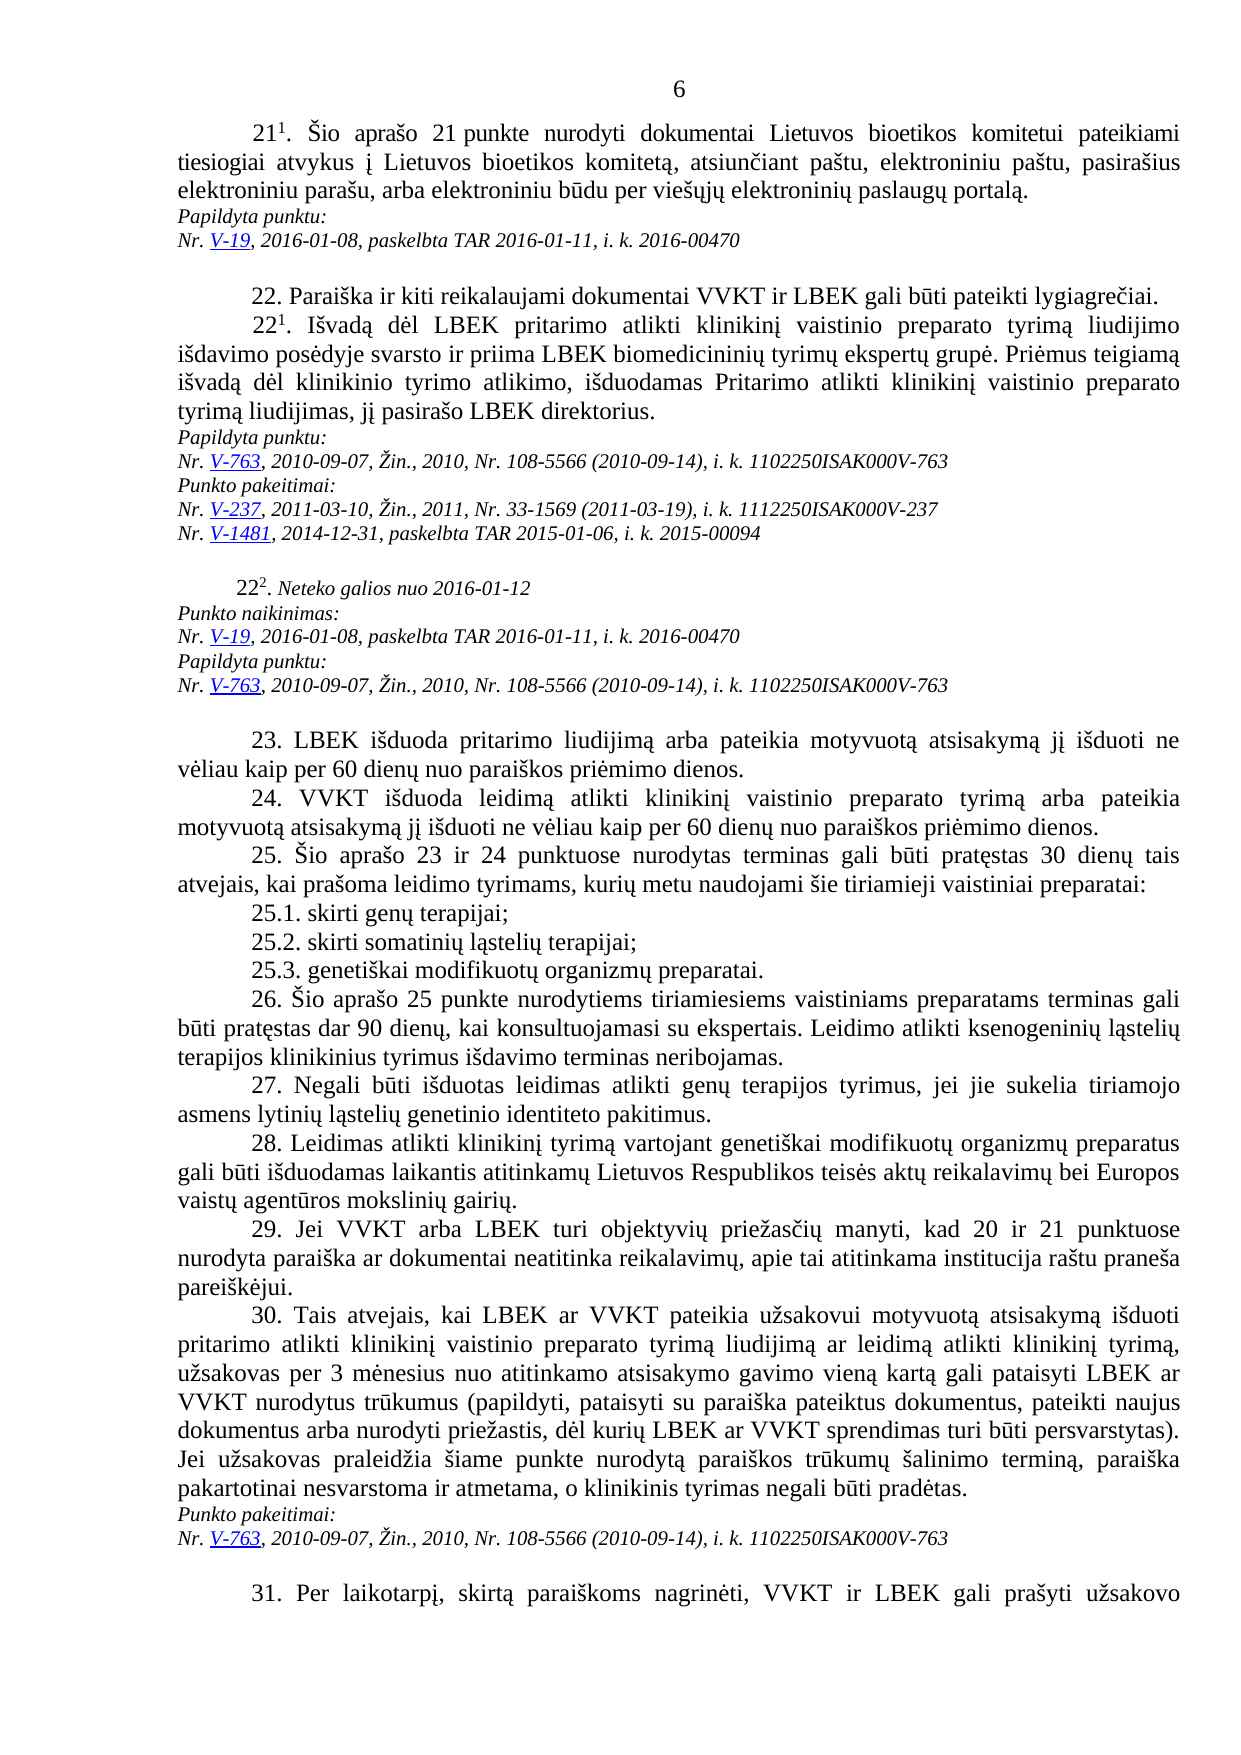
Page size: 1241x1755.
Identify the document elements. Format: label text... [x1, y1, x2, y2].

text Nr. V-1481, 2014-12-31, paskelbta TAR 2015-01-06, i. k. 2015-00094 [177, 521, 1181, 545]
text 27. Negali būti išduotas leidimas atlikti genų terapijos tyrimus, jei jie sukelia tiriamojo asmens lytinių ląstelių genetinio identiteto pakitimus. [177, 1070, 1181, 1128]
text Nr. V-763, 2010-09-07, Žin., 2010, Nr. 108-5566 (2010-09-14), i. k. 1102250ISAK000V-763 [177, 1526, 1181, 1550]
text 25. Šio aprašo 23 ir 24 punktuose nurodytas terminas gali būti pratęstas 30 dienų tais atvejais, kai prašoma leidimo tyrimams, kurių metu naudojami šie tiriamieji vaistiniai preparatai: [177, 840, 1181, 898]
text Nr. V-19, 2016-01-08, paskelbta TAR 2016-01-11, i. k. 2016-00470 [177, 228, 1181, 252]
text 25.1. skirti genų terapijai; [177, 898, 1181, 927]
text 29. Jei VVKT arba LBEK turi objektyvių priežasčių manyti, kad 20 ir 21 punktuose nurodyta paraiška ar dokumentai neatitinka reikalavimų, apie tai atitinkama institucija raštu praneša pareiškėjui. [177, 1214, 1181, 1300]
text 24. VVKT išduoda leidimą atlikti klinikinį vaistinio preparato tyrimą arba pateikia motyvuotą atsisakymą jį išduoti ne vėliau kaip per 60 dienų nuo paraiškos priėmimo dienos. [177, 783, 1181, 840]
text Nr. V-763, 2010-09-07, Žin., 2010, Nr. 108-5566 (2010-09-14), i. k. 1102250ISAK000V-763 [177, 673, 1181, 697]
text 221. Išvadą dėl LBEK pritarimo atlikti klinikinį vaistinio preparato tyrimą liudijimo išdavimo posėdyje svarsto ir priima LBEK biomedicininių tyrimų ekspertų grupė. Priėmus teigiamą išvadą dėl klinikinio tyrimo atlikimo, išduodamas Pritarimo atlikti klinikinį vaistinio preparato tyrimą liudijimas, jį pasirašo LBEK direktorius. [177, 310, 1181, 425]
text Nr. V-237, 2011-03-10, Žin., 2011, Nr. 33-1569 (2011-03-19), i. k. 1112250ISAK000V-237 [177, 497, 1181, 521]
text 31. Per laikotarpį, skirtą paraiškoms nagrinėti, VVKT ir LBEK gali prašyti užsakovo [177, 1578, 1181, 1607]
text 25.3. genetiškai modifikuotų organizmų preparatai. [177, 955, 1181, 984]
text Punkto naikinimas: [177, 600, 1181, 624]
text 26. Šio aprašo 25 punkte nurodytiems tiriamiesiems vaistiniams preparatams terminas gali būti pratęstas dar 90 dienų, kai konsultuojamasi su ekspertais. Leidimo atlikti ksenogeninių ląstelių terapijos klinikinius tyrimus išdavimo terminas neribojamas. [177, 984, 1181, 1070]
text 23. LBEK išduoda pritarimo liudijimą arba pateikia motyvuotą atsisakymą jį išduoti ne vėliau kaip per 60 dienų nuo paraiškos priėmimo dienos. [177, 725, 1181, 783]
text 28. Leidimas atlikti klinikinį tyrimą vartojant genetiškai modifikuotų organizmų preparatus gali būti išduodamas laikantis atitinkamų Lietuvos Respublikos teisės aktų reikalavimų bei Europos vaistų agentūros mokslinių gairių. [177, 1128, 1181, 1214]
text Nr. V-19, 2016-01-08, paskelbta TAR 2016-01-11, i. k. 2016-00470 [177, 624, 1181, 648]
text 222. Neteko galios nuo 2016-01-12 [177, 574, 1181, 600]
text 25.2. skirti somatinių ląstelių terapijai; [177, 927, 1181, 955]
text Nr. V-763, 2010-09-07, Žin., 2010, Nr. 108-5566 (2010-09-14), i. k. 1102250ISAK000V-763 [177, 449, 1181, 473]
text Papildyta punktu: [177, 648, 1181, 673]
text 22. Paraiška ir kiti reikalaujami dokumentai VVKT ir LBEK gali būti pateikti lygiagrečiai. [177, 281, 1181, 310]
text 30. Tais atvejais, kai LBEK ar VVKT pateikia užsakovui motyvuotą atsisakymą išduoti pritarimo atlikti klinikinį vaistinio preparato tyrimą liudijimą ar leidimą atlikti klinikinį tyrimą, užsakovas per 3 mėnesius nuo atitinkamo atsisakymo gavimo vieną kartą gali pataisyti LBEK ar VVKT nurodytus trūkumus (papildyti, pataisyti su paraiška pateiktus dokumentus, pateikti naujus dokumentus arba nurodyti priežastis, dėl kurių LBEK ar VVKT sprendimas turi būti persvarstytas). Jei užsakovas praleidžia šiame punkte nurodytą paraiškos trūkumų šalinimo terminą, paraiška pakartotinai nesvarstoma ir atmetama, o klinikinis tyrimas negali būti pradėtas. [177, 1300, 1181, 1502]
text Punkto pakeitimai: [177, 473, 1181, 497]
text Papildyta punktu: [177, 425, 1181, 449]
text 211. Šio aprašo 21 punkte nurodyti dokumentai Lietuvos bioetikos komitetui pateikiami tiesiogiai atvykus į Lietuvos bioetikos komitetą, atsiunčiant paštu, elektroniniu paštu, pasirašius elektroniniu parašu, arba elektroniniu būdu per viešųjų elektroninių paslaugų portalą. [177, 118, 1181, 204]
text Papildyta punktu: [177, 204, 1181, 228]
text Punkto pakeitimai: [177, 1502, 1181, 1526]
